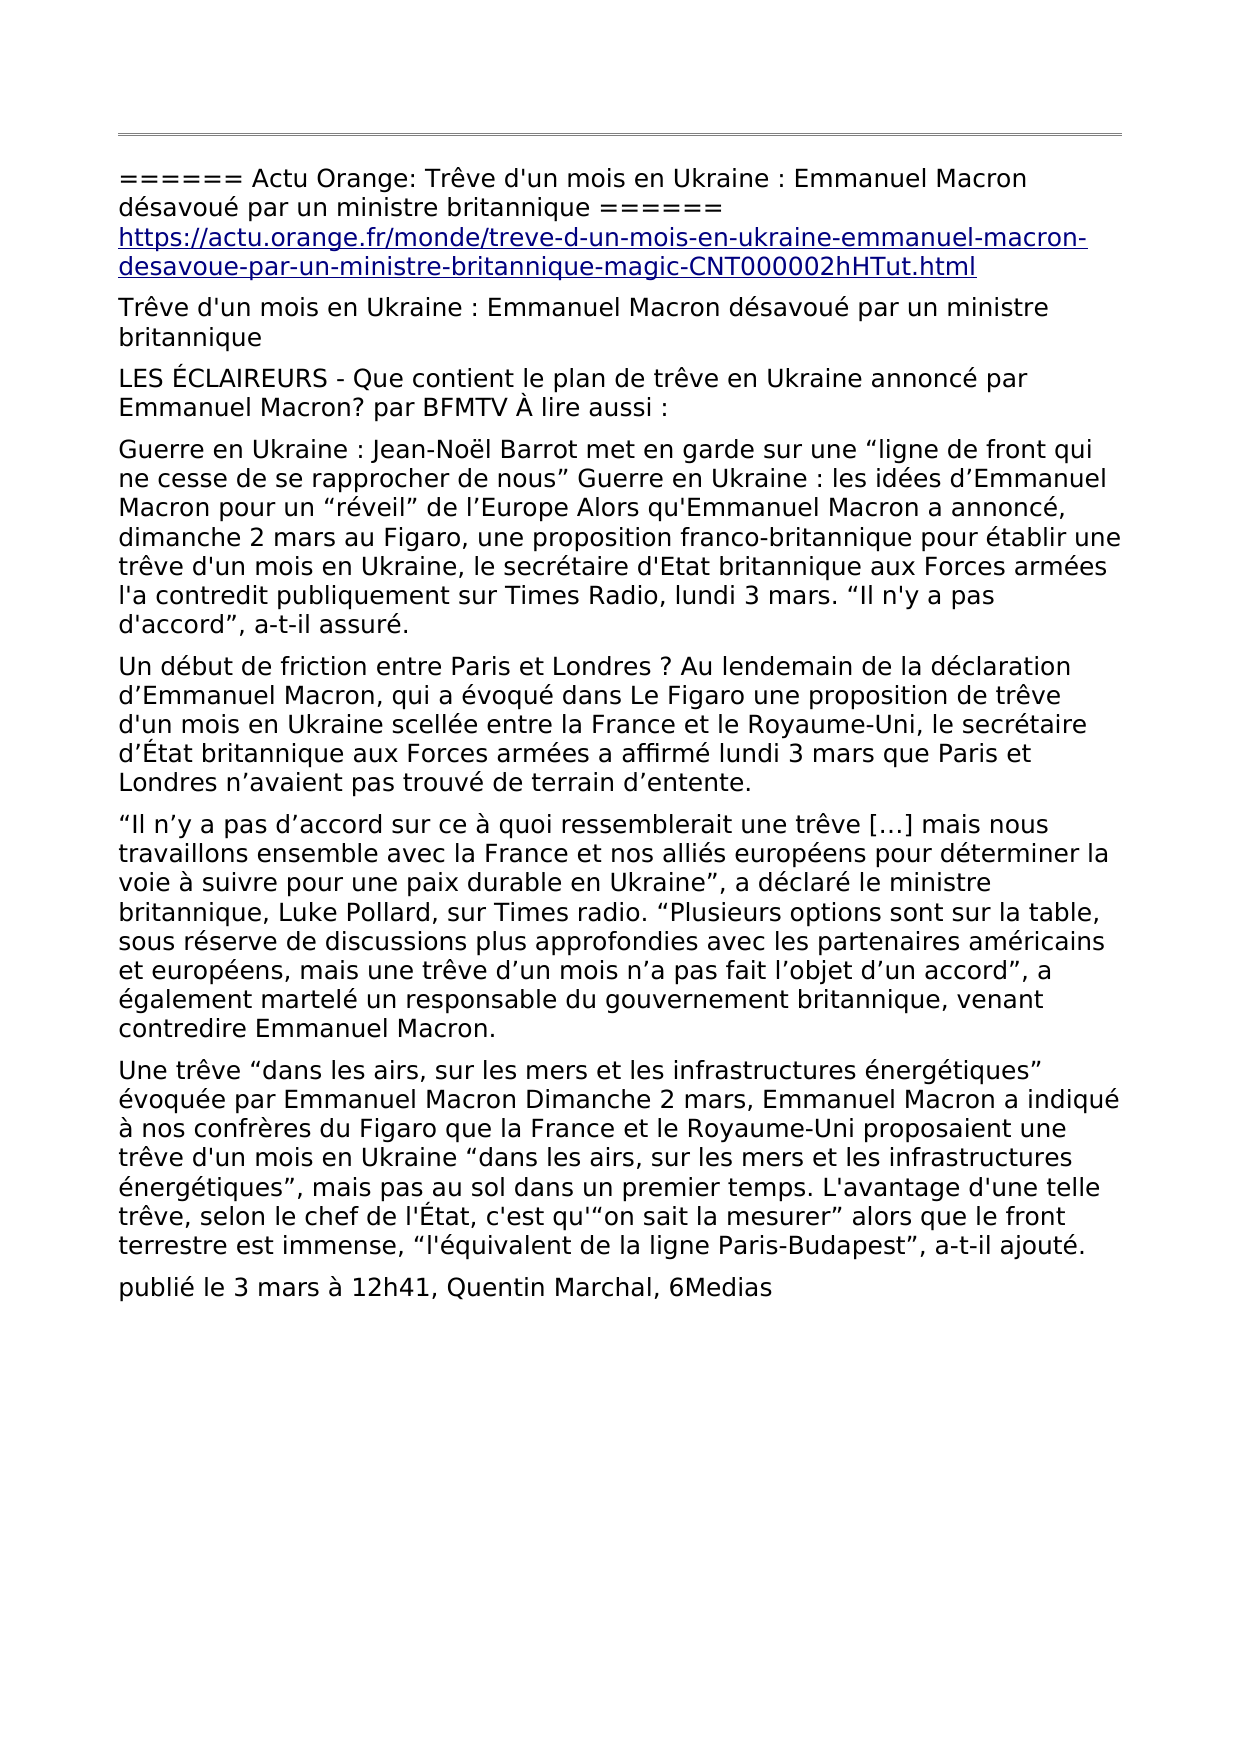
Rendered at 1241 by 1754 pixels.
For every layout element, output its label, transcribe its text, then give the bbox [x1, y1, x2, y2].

text Guerre en Ukraine : Jean-Noël Barrot met en garde sur une “ligne de front qui ne cesse de se rapprocher de nous” Guerre en Ukraine : les idées d’Emmanuel Macron pour un “réveil” de l’Europe Alors qu'Emmanuel Macron a annoncé, dimanche 2 mars au Figaro, une proposition franco-britannique pour établir une trêve d'un mois en Ukraine, le secrétaire d'Etat britannique aux Forces armées l'a contredit publiquement sur Times Radio, lundi 3 mars. “Il n'y a pas d'accord”, a-t-il assuré. [118, 435, 1122, 639]
text Une trêve “dans les airs, sur les mers et les infrastructures énergétiques” évoquée par Emmanuel Macron Dimanche 2 mars, Emmanuel Macron a indiqué à nos confrères du Figaro que la France et le Royaume-Uni proposaient une trêve d'un mois en Ukraine “dans les airs, sur les mers et les infrastructures énergétiques”, mais pas au sol dans un premier temps. L'avantage d'une telle trêve, selon le chef de l'État, c'est qu'“on sait la mesurer” alors que le front terrestre est immense, “l'équivalent de la ligne Paris-Budapest”, a-t-il ajouté. [118, 1056, 1122, 1260]
text Trêve d'un mois en Ukraine : Emmanuel Macron désavoué par un ministre britannique [118, 294, 1122, 352]
text Un début de friction entre Paris et Londres ? Au lendemain de la déclaration d’Emmanuel Macron, qui a évoqué dans Le Figaro une proposition de trêve d'un mois en Ukraine scellée entre la France et le Royaume-Uni, le secrétaire d’État britannique aux Forces armées a affirmé lundi 3 mars que Paris et Londres n’avaient pas trouvé de terrain d’entente. [118, 652, 1122, 798]
text LES ÉCLAIREURS - Que contient le plan de trêve en Ukraine annoncé par Emmanuel Macron? par BFMTV À lire aussi : [118, 364, 1122, 423]
text “Il n’y a pas d’accord sur ce à quoi ressemblerait une trêve […] mais nous travaillons ensemble avec la France et nos alliés européens pour déterminer la voie à suivre pour une paix durable en Ukraine”, a déclaré le ministre britannique, Luke Pollard, sur Times radio. “Plusieurs options sont sur la table, sous réserve de discussions plus approfondies avec les partenaires américains et européens, mais une trêve d’un mois n’a pas fait l’objet d’un accord”, a également martelé un responsable du gouvernement britannique, venant contredire Emmanuel Macron. [118, 810, 1122, 1044]
text publié le 3 mars à 12h41, Quentin Marchal, 6Medias [118, 1273, 1122, 1302]
text ====== Actu Orange: Trêve d'un mois en Ukraine : Emmanuel Macron désavoué par un ministre britannique ====== https://actu.orange.fr/monde/treve-d-un-mois-en-ukraine-emmanuel-macron-desavoue-par-un-ministre-britannique-magic-CNT000002hHTut.html [118, 164, 1122, 281]
